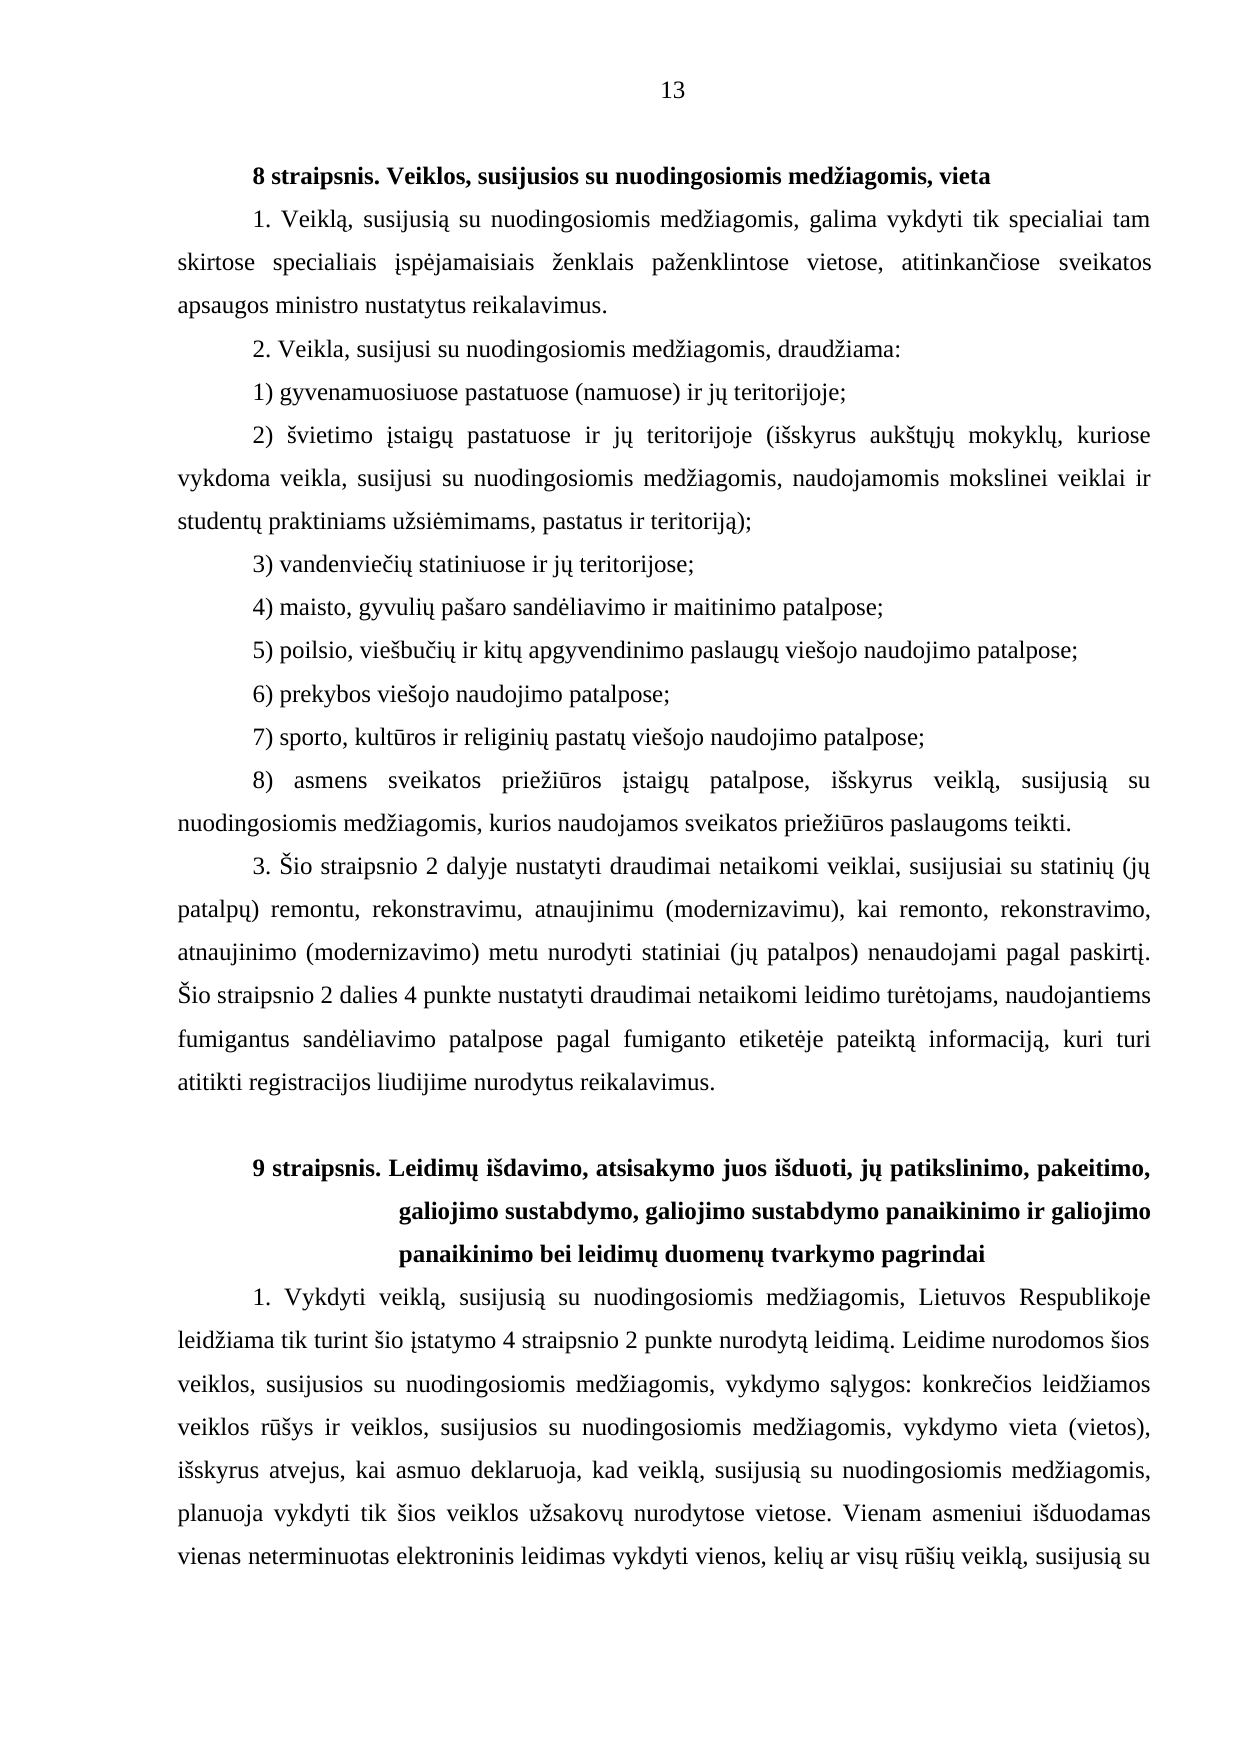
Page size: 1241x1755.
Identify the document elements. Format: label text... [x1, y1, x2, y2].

text 2) švietimo įstaigų pastatuose ir jų teritorijoje (išskyrus aukštųjų mokyklų, kuriose vykdoma veikla, susijusi su nuodingosiomis medžiagomis, naudojamomis mokslinei veiklai ir studentų praktiniams užsiėmimams, pastatus ir teritoriją); [177, 420, 1152, 535]
text 1. Veiklą, susijusią su nuodingosiomis medžiagomis, galima vykdyti tik specialiai tam skirtose specialiais įspėjamaisiais ženklais paženklintose vietose, atitinkančiose sveikatos apsaugos ministro nustatytus reikalavimus. [177, 204, 1152, 319]
text 1) gyvenamuosiuose pastatuose (namuose) ir jų teritorijoje; [177, 377, 1152, 406]
text 8 straipsnis. Veiklos, susijusios su nuodingosiomis medžiagomis, vieta [177, 161, 1152, 190]
text 4) maisto, gyvulių pašaro sandėliavimo ir maitinimo patalpose; [177, 592, 1152, 621]
text 5) poilsio, viešbučių ir kitų apgyvendinimo paslaugų viešojo naudojimo patalpose; [177, 636, 1152, 664]
text 6) prekybos viešojo naudojimo patalpose; [177, 679, 1152, 707]
text 2. Veikla, susijusi su nuodingosiomis medžiagomis, draudžiama: [177, 334, 1152, 362]
text 8) asmens sveikatos priežiūros įstaigų patalpose, išskyrus veiklą, susijusią su nuodingosiomis medžiagomis, kurios naudojamos sveikatos priežiūros paslaugoms teikti. [177, 765, 1152, 837]
text 3) vandenviečių statiniuose ir jų teritorijose; [177, 549, 1152, 578]
text 3. Šio straipsnio 2 dalyje nustatyti draudimai netaikomi veiklai, susijusiai su statinių (jų patalpų) remontu, rekonstravimu, atnaujinimu (modernizavimu), kai remonto, rekonstravimo, atnaujinimo (modernizavimo) metu nurodyti statiniai (jų patalpos) nenaudojami pagal paskirtį. Šio straipsnio 2 dalies 4 punkte nustatyti draudimai netaikomi leidimo turėtojams, naudojantiems fumigantus sandėliavimo patalpose pagal fumiganto etiketėje pateiktą informaciją, kuri turi atitikti registracijos liudijime nurodytus reikalavimus. [177, 851, 1152, 1096]
text 9 straipsnis. Leidimų išdavimo, atsisakymo juos išduoti, jų patikslinimo, pakeitimo, galiojimo sustabdymo, galiojimo sustabdymo panaikinimo ir galiojimo panaikinimo bei leidimų duomenų tvarkymo pagrindai [252, 1153, 1152, 1268]
text 1. Vykdyti veiklą, susijusią su nuodingosiomis medžiagomis, Lietuvos Respublikoje leidžiama tik turint šio įstatymo 4 straipsnio 2 punkte nurodytą leidimą. Leidime nurodomos šios veiklos, susijusios su nuodingosiomis medžiagomis, vykdymo sąlygos: konkrečios leidžiamos veiklos rūšys ir veiklos, susijusios su nuodingosiomis medžiagomis, vykdymo vieta (vietos), išskyrus atvejus, kai asmuo deklaruoja, kad veiklą, susijusią su nuodingosiomis medžiagomis, planuoja vykdyti tik šios veiklos užsakovų nurodytose vietose. Vienam asmeniui išduodamas vienas neterminuotas elektroninis leidimas vykdyti vienos, kelių ar visų rūšių veiklą, susijusią su [177, 1282, 1152, 1570]
text 7) sporto, kultūros ir religinių pastatų viešojo naudojimo patalpose; [177, 722, 1152, 751]
